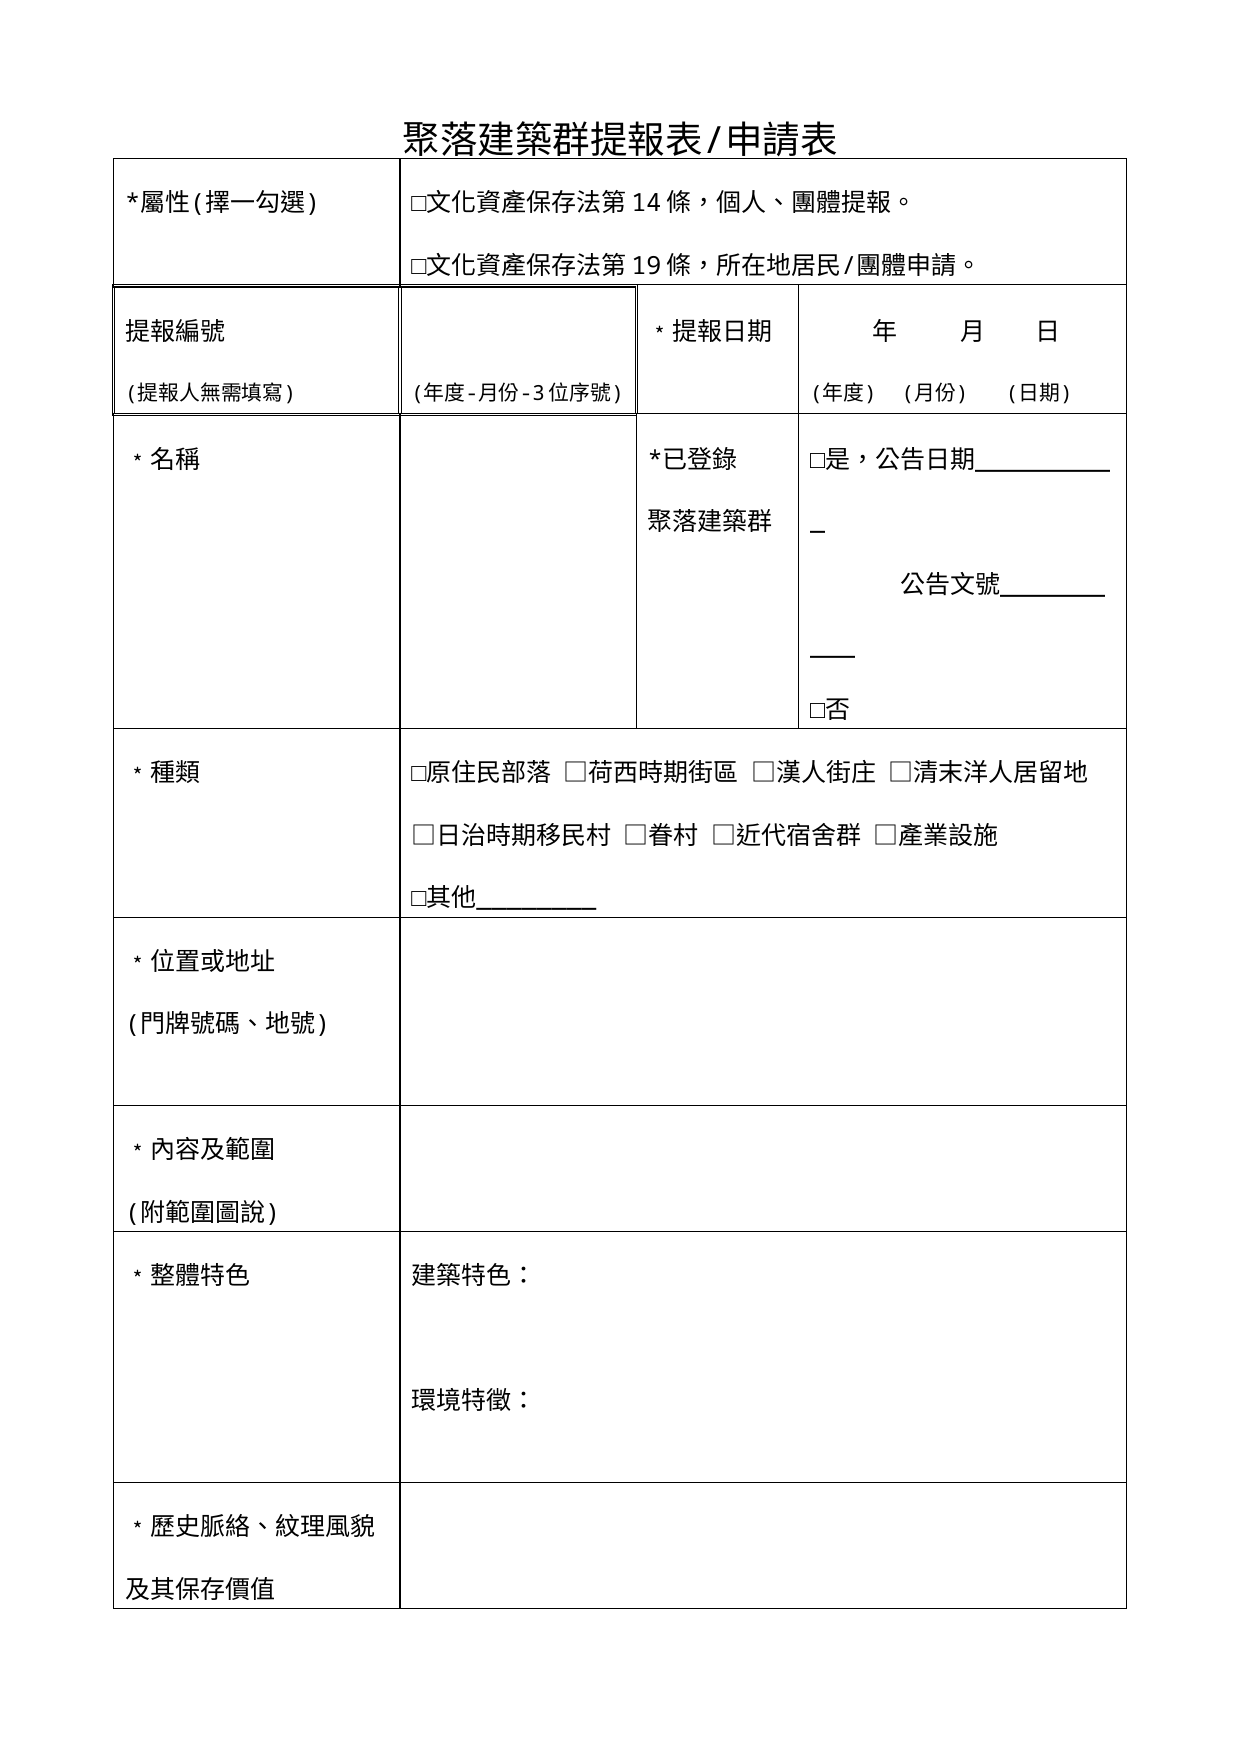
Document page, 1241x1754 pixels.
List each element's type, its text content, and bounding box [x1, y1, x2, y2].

table_cell □是，公告日期__________ 公告文號__________ □否 [799, 414, 1126, 728]
table_cell [401, 918, 1126, 1105]
text 聚落建築群提報表/申請表 [75, 96, 1165, 158]
table_cell ﹡歷史脈絡、紋理風貌 及其保存價值 [114, 1483, 399, 1608]
table_cell □原住民部落 □荷西時期街區 □漢人街庄 □清末洋人居留地 □日治時期移民村 □眷村 □近代宿舍群 □產業設施 □其他________ [401, 729, 1126, 917]
table_cell *已登錄 聚落建築群 [637, 414, 798, 728]
table_cell ﹡提報日期 [638, 285, 798, 412]
table_cell 提報編號 (提報人無需填寫) [115, 288, 398, 412]
table_header □文化資產保存法第14條，個人、團體提報。 □文化資產保存法第19條，所在地居民/團體申請。 [401, 159, 1126, 284]
table_header *屬性(擇一勾選) [114, 159, 399, 284]
table_cell ﹡內容及範圍 (附範圍圖說) [114, 1106, 399, 1231]
table_cell [401, 416, 636, 728]
table_cell [401, 1483, 1126, 1608]
table_cell 年 月 日 (年度) (月份) (日期) [799, 285, 1126, 412]
table_cell ﹡整體特色 [114, 1232, 399, 1482]
table_cell (年度-月份-3位序號) [402, 288, 635, 412]
table_cell [401, 1106, 1126, 1231]
table_cell 建築特色： 環境特徵： [401, 1232, 1126, 1482]
table_cell ﹡種類 [114, 729, 399, 917]
table_cell ﹡名稱 [114, 416, 399, 728]
table_cell ﹡位置或地址 (門牌號碼、地號) [114, 918, 399, 1105]
